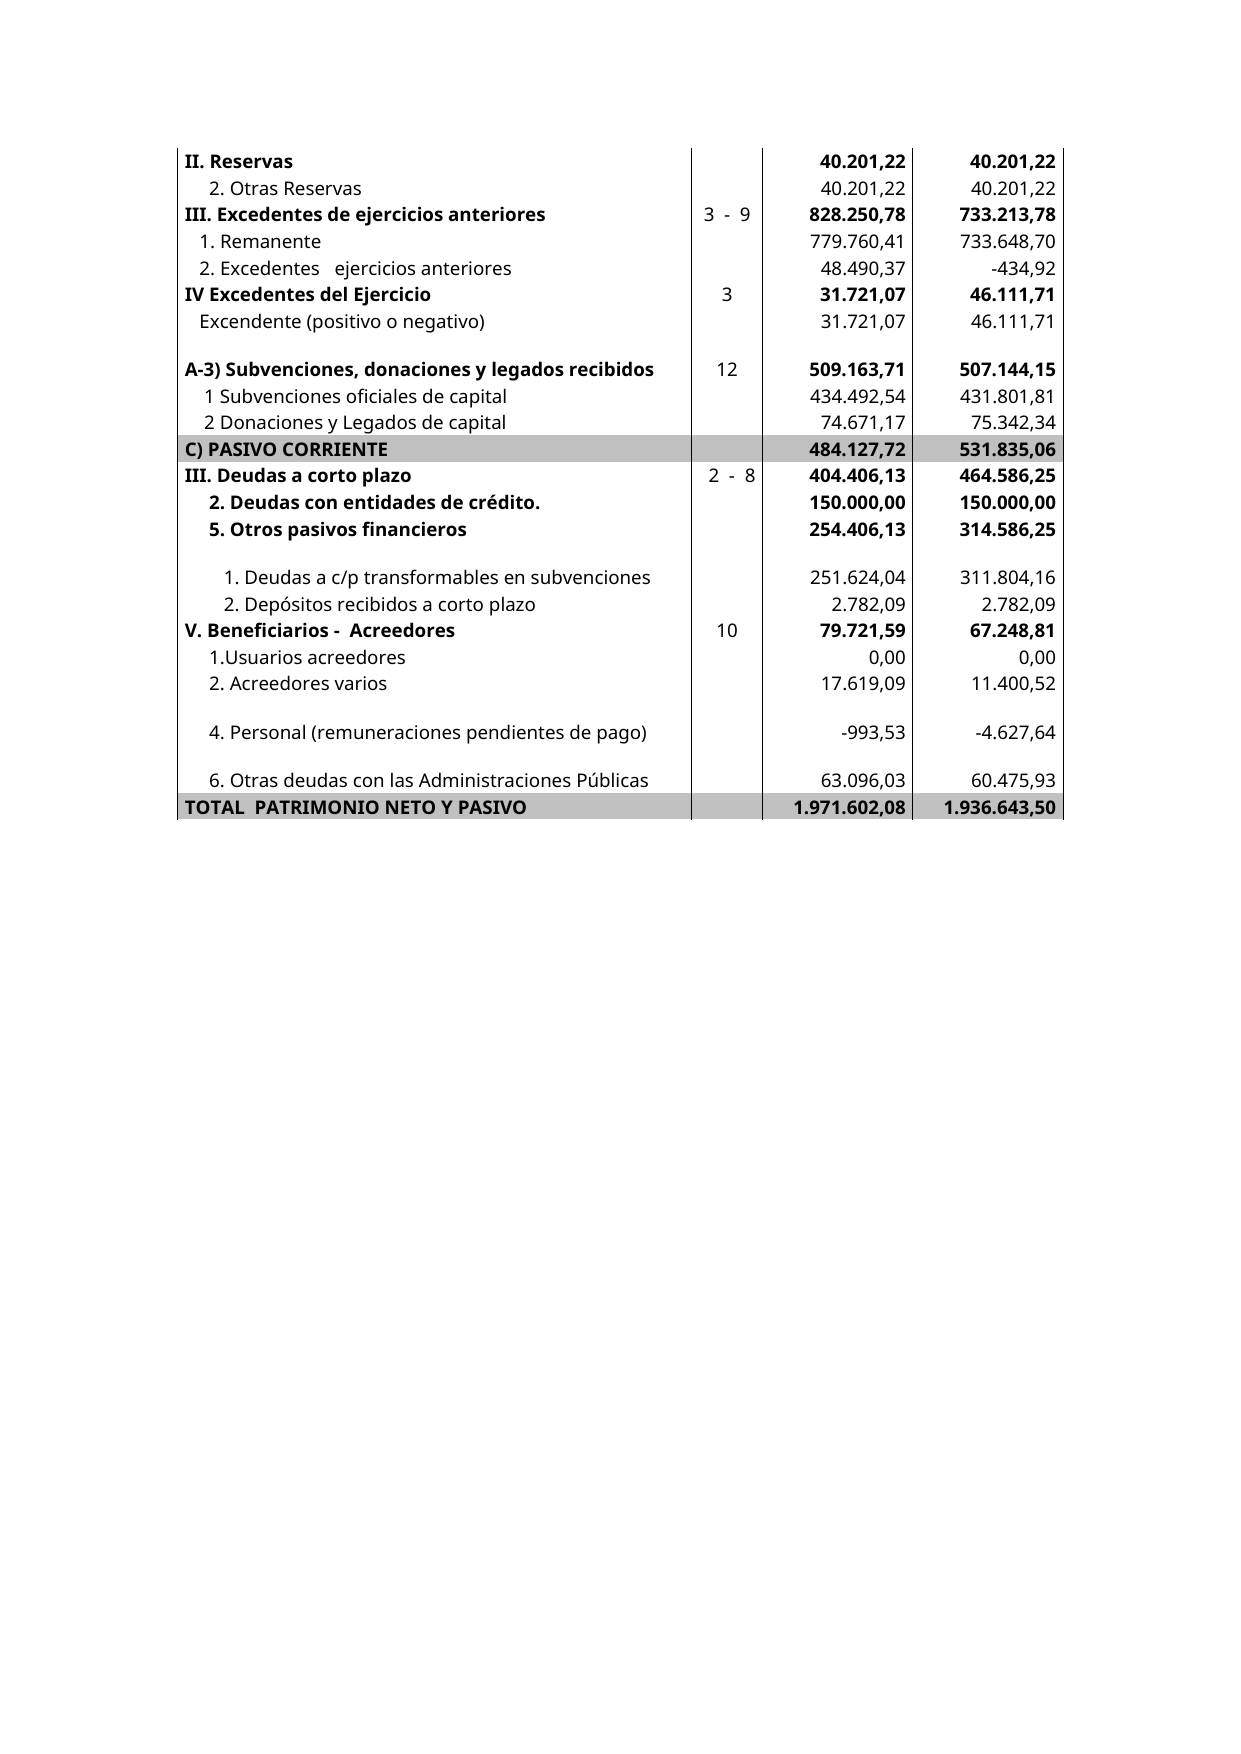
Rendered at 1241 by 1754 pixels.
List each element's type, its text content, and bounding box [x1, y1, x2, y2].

table_cell 2.782,09 [913, 590, 1063, 616]
table_cell [692, 745, 762, 793]
table_cell 150.000,00 [763, 488, 912, 515]
table_cell 509.163,71 [763, 334, 912, 382]
table_cell A-3) Subvenciones, donaciones y legados recibidos [178, 334, 691, 382]
table_cell III. Excedentes de ejercicios anteriores [178, 201, 691, 227]
table_cell V. Beneficiarios - Acreedores [178, 616, 691, 643]
table_cell 2. Acreedores varios [178, 670, 691, 696]
table_cell 733.648,70 [913, 227, 1063, 254]
table_cell 31.721,07 [763, 280, 912, 307]
table_cell 2 Donaciones y Legados de capital [178, 409, 691, 435]
table_cell 31.721,07 [763, 307, 912, 333]
table_cell [692, 488, 762, 515]
table_cell 12 [692, 334, 762, 382]
table_cell [692, 409, 762, 435]
table_cell 464.586,25 [913, 462, 1063, 488]
table_cell 311.804,16 [913, 541, 1063, 590]
table_cell 434.492,54 [763, 382, 912, 408]
table_cell 74.671,17 [763, 409, 912, 435]
table_cell [692, 670, 762, 696]
table_cell 3 - 9 [692, 201, 762, 227]
table_cell -993,53 [763, 696, 912, 744]
table_cell -4.627,64 [913, 696, 1063, 744]
table_cell 40.201,22 [913, 174, 1063, 201]
table_cell 507.144,15 [913, 334, 1063, 382]
table_cell III. Deudas a corto plazo [178, 462, 691, 488]
table_cell 1.971.602,08 [763, 793, 912, 819]
table_cell [692, 793, 762, 819]
table_cell [692, 590, 762, 616]
table_cell TOTAL PATRIMONIO NETO Y PASIVO [178, 793, 691, 819]
table_cell 17.619,09 [763, 670, 912, 696]
table_cell 531.835,06 [913, 435, 1063, 462]
table_cell II. Reservas [178, 148, 691, 174]
table_cell 5. Otros pasivos financieros [178, 515, 691, 541]
table_cell -434,92 [913, 254, 1063, 280]
table_cell [692, 254, 762, 280]
table_cell 404.406,13 [763, 462, 912, 488]
table_cell 150.000,00 [913, 488, 1063, 515]
table_cell [692, 435, 762, 462]
table_cell 40.201,22 [913, 148, 1063, 174]
table_cell 1. Remanente [178, 227, 691, 254]
table_cell 1. Deudas a c/p transformables en subvenciones [178, 541, 691, 590]
table_cell 48.490,37 [763, 254, 912, 280]
table_cell [692, 307, 762, 333]
table_cell 2 - 8 [692, 462, 762, 488]
table_cell 40.201,22 [763, 148, 912, 174]
table_cell [692, 696, 762, 744]
table_cell 733.213,78 [913, 201, 1063, 227]
table_cell 251.624,04 [763, 541, 912, 590]
table_cell C) PASIVO CORRIENTE [178, 435, 691, 462]
table_cell [692, 515, 762, 541]
table_cell [692, 227, 762, 254]
table_cell 67.248,81 [913, 616, 1063, 643]
table_cell 60.475,93 [913, 745, 1063, 793]
table_cell 314.586,25 [913, 515, 1063, 541]
table_cell 40.201,22 [763, 174, 912, 201]
table_cell 431.801,81 [913, 382, 1063, 408]
table_cell 3 [692, 280, 762, 307]
table_cell 10 [692, 616, 762, 643]
table_cell 1.936.643,50 [913, 793, 1063, 819]
table_cell 2. Deudas con entidades de crédito. [178, 488, 691, 515]
table_cell [692, 643, 762, 669]
table_cell 484.127,72 [763, 435, 912, 462]
table_cell 6. Otras deudas con las Administraciones Públicas [178, 745, 691, 793]
table_cell 2.782,09 [763, 590, 912, 616]
table_cell Excendente (positivo o negativo) [178, 307, 691, 333]
table_cell [692, 541, 762, 590]
table_cell 2. Excedentes ejercicios anteriores [178, 254, 691, 280]
table_cell 79.721,59 [763, 616, 912, 643]
table_cell 0,00 [763, 643, 912, 669]
table_cell 2. Otras Reservas [178, 174, 691, 201]
table_cell 4. Personal (remuneraciones pendientes de pago) [178, 696, 691, 744]
table_cell [692, 148, 762, 174]
table_cell 2. Depósitos recibidos a corto plazo [178, 590, 691, 616]
table_cell 11.400,52 [913, 670, 1063, 696]
table_cell 46.111,71 [913, 280, 1063, 307]
table_cell 46.111,71 [913, 307, 1063, 333]
table_cell IV Excedentes del Ejercicio [178, 280, 691, 307]
table_cell 828.250,78 [763, 201, 912, 227]
table_cell 0,00 [913, 643, 1063, 669]
table_cell 254.406,13 [763, 515, 912, 541]
table_cell 75.342,34 [913, 409, 1063, 435]
table_cell [692, 382, 762, 408]
table_cell [692, 174, 762, 201]
table_cell 1 Subvenciones oficiales de capital [178, 382, 691, 408]
table_cell 1.Usuarios acreedores [178, 643, 691, 669]
table_cell 779.760,41 [763, 227, 912, 254]
table_cell 63.096,03 [763, 745, 912, 793]
